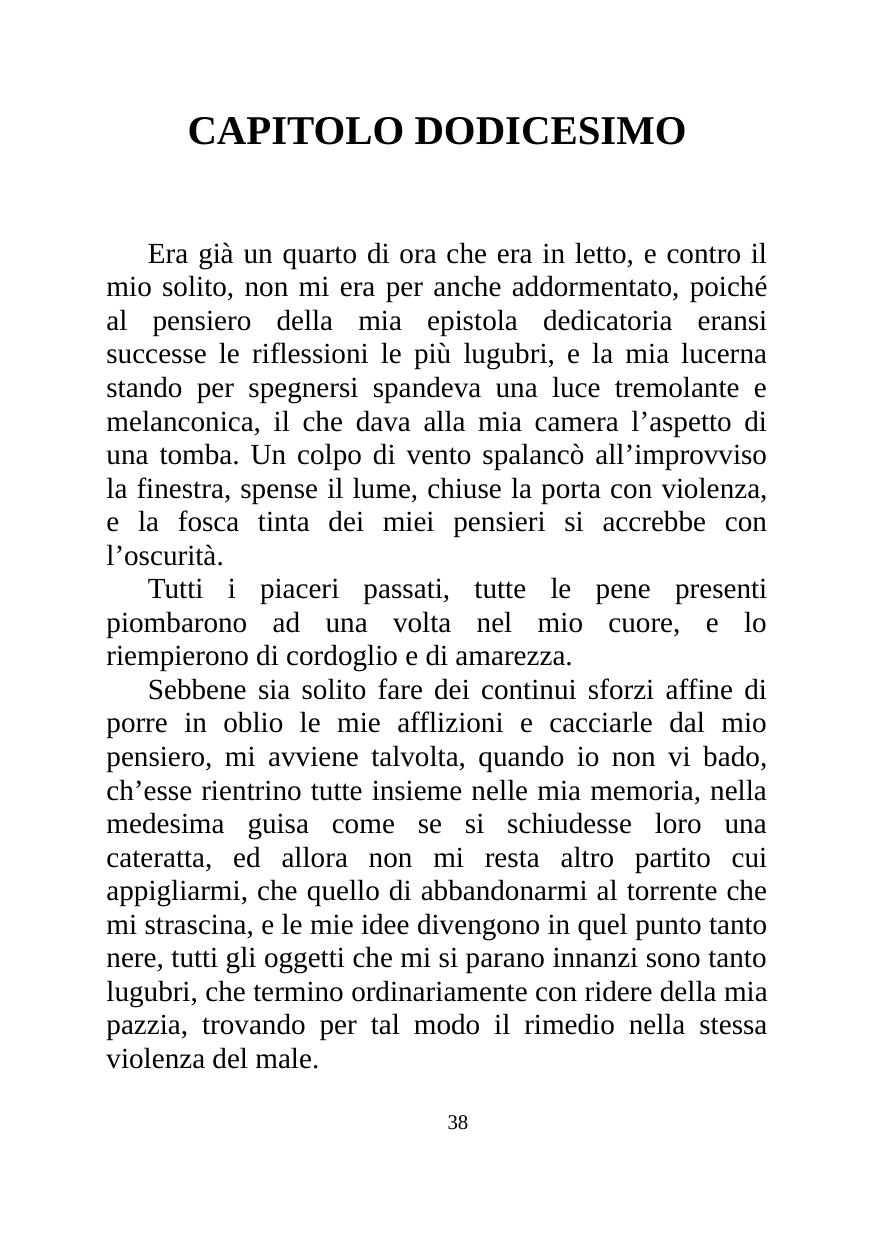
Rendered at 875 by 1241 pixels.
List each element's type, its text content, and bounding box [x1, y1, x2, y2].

text Sebbene sia solito fare dei continui sforzi affine di porre in oblio le mie afflizioni e cacciarle dal mio pensiero, mi avviene talvolta, quando io non vi bado, ch’esse rientrino tutte insieme nelle mia memoria, nella medesima guisa come se si schiudesse loro una cateratta, ed allora non mi resta altro partito cui appigliarmi, che quello di abbandonarmi al torrente che mi strascina, e le mie idee divengono in quel punto tanto nere, tutti gli oggetti che mi si parano innanzi sono tanto lugubri, che termino ordinariamente con ridere della mia pazzia, trovando per tal modo il rimedio nella stessa violenza del male. [106, 672, 768, 1074]
text Era già un quarto di ora che era in letto, e contro il mio solito, non mi era per anche addormentato, poiché al pensiero della mia epistola dedicatoria eransi successe le riflessioni le più lugubri, e la mia lucerna stando per spegnersi spandeva una luce tremolante e melanconica, il che dava alla mia camera l’aspetto di una tomba. Un colpo di vento spalancò all’improvviso la finestra, spense il lume, chiuse la porta con violenza, e la fosca tinta dei miei pensieri si accrebbe con l’oscurità. [106, 236, 768, 571]
subtitle CAPITOLO DODICESIMO [106, 106, 768, 153]
text Tutti i piaceri passati, tutte le pene presenti piombarono ad una volta nel mio cuore, e lo riempierono di cordoglio e di amarezza. [106, 571, 768, 672]
